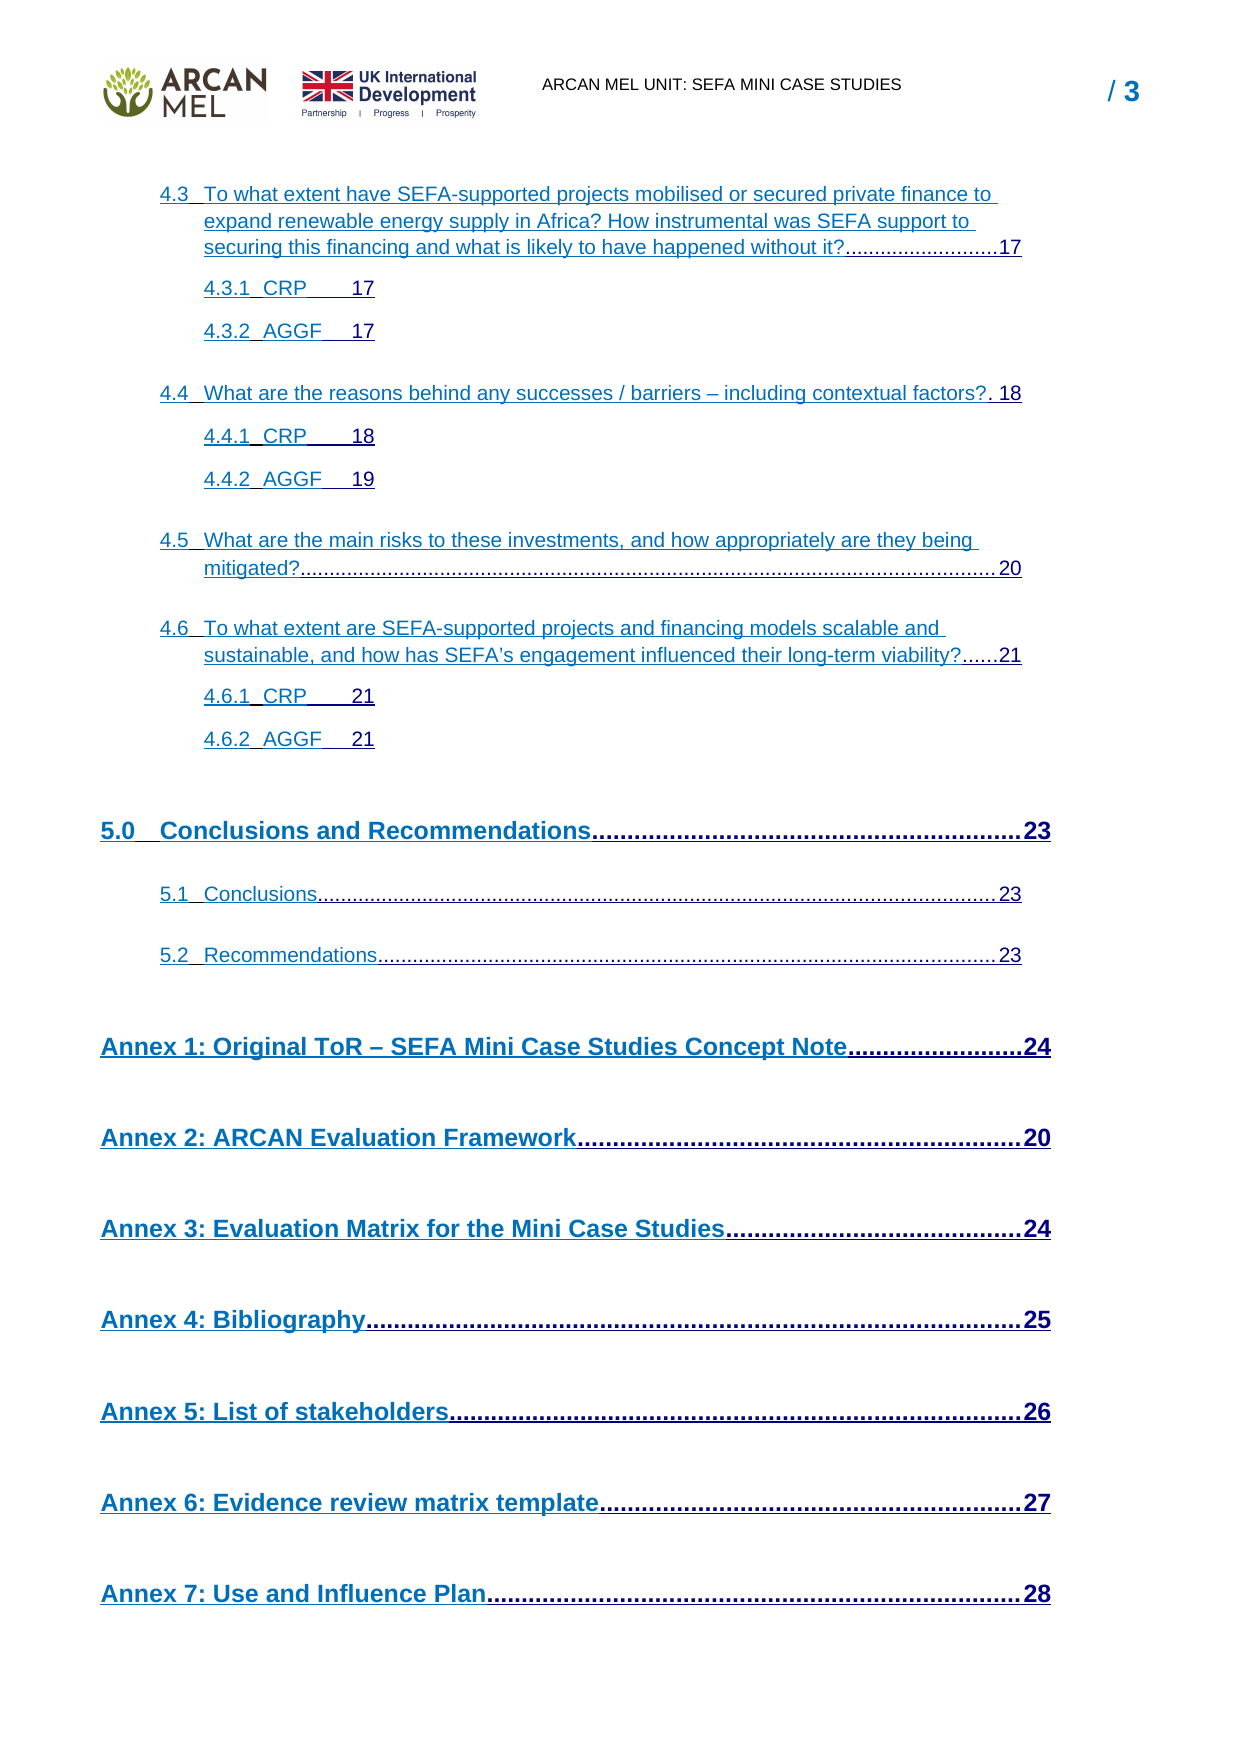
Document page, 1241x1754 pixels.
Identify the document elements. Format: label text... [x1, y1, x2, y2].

text Annex 7: Use and Influence Plan 28 [100, 1579, 1051, 1604]
text Annex 5: List of stakeholders 26 [100, 1396, 1051, 1421]
subtitle 4.4.1 CRP 18 [204, 419, 1022, 449]
subtitle 4.3.2 AGGF 17 [204, 314, 1022, 344]
subtitle 4.3 To what extent have SEFA-supported projects mobilised or secured private finance to expand renewable energy supply in Africa? How instrumental was SEFA support to securing this financing and what is likely to have happened without it? 17 [159, 177, 1022, 259]
subtitle 4.6.1 CRP 21 [204, 679, 1022, 709]
text Annex 2: ARCAN Evaluation Framework 20 [100, 1123, 1051, 1148]
subtitle 4.4 What are the reasons behind any successes / barriers – including contextual factors? 18 [159, 376, 1022, 402]
text Annex 1: Original ToR – SEFA Mini Case Studies Concept Note 24 [100, 1031, 1051, 1056]
text Annex 4: Bibliography 25 [100, 1305, 1051, 1330]
subtitle 4.6 To what extent are SEFA-supported projects and financing models scalable and sustainable, and how has SEFA’s engagement influenced their long-term viability? 21 [159, 611, 1022, 667]
subtitle 4.6.2 AGGF 21 [204, 722, 1022, 752]
text 5.0 Conclusions and Recommendations 23 [100, 815, 1051, 841]
subtitle 4.5 What are the main risks to these investments, and how appropriately are they being mitigated? 20 [159, 524, 1022, 580]
subtitle 4.4.2 AGGF 19 [204, 462, 1022, 492]
subtitle [159, 965, 1022, 969]
subtitle 5.1 Conclusions 23 [159, 877, 1022, 902]
text Annex 3: Evaluation Matrix for the Mini Case Studies 24 [100, 1214, 1051, 1239]
subtitle 4.3.1 CRP 17 [204, 271, 1022, 302]
subtitle 5.2 Recommendations 23 [159, 938, 1022, 964]
subtitle [159, 903, 1022, 907]
text Annex 6: Evidence review matrix template 27 [100, 1488, 1051, 1513]
